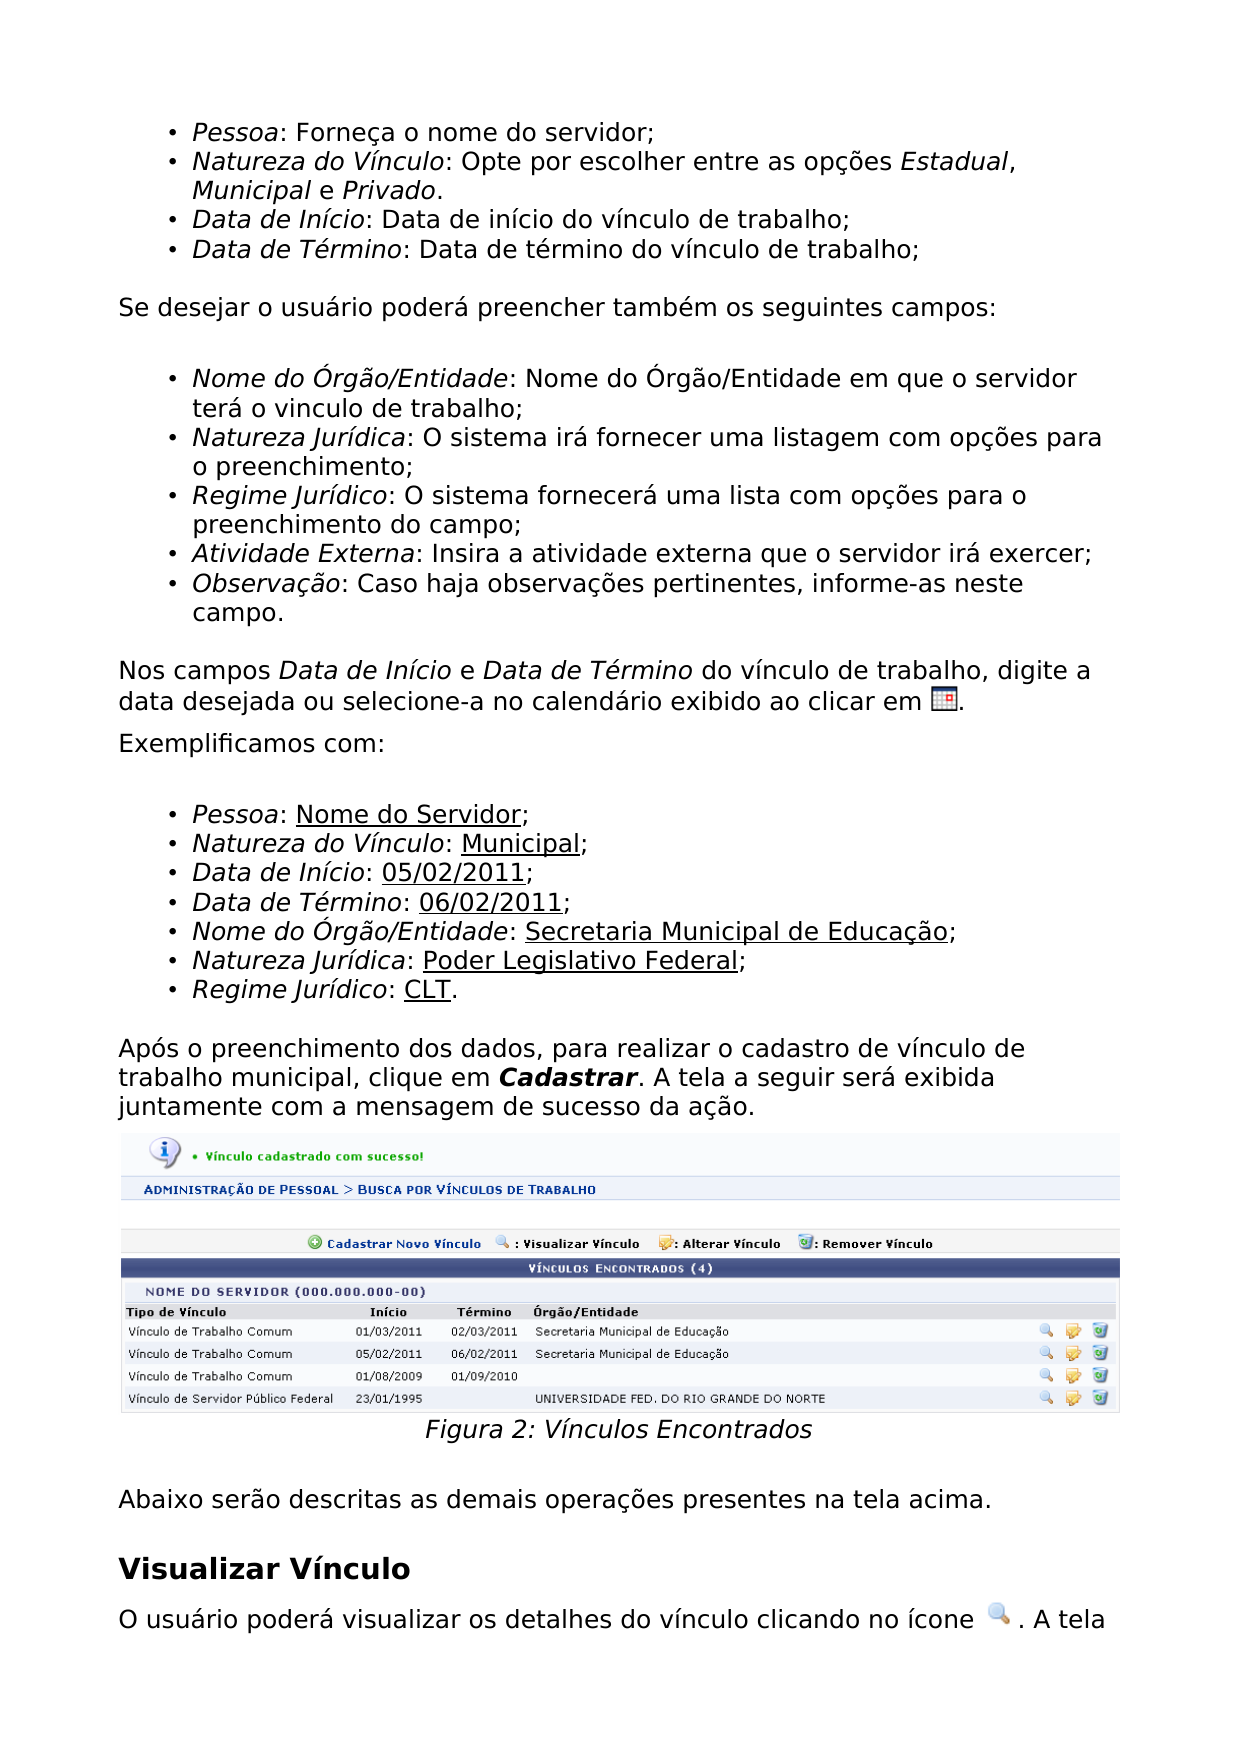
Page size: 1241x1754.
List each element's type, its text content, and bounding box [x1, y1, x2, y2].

text Se desejar o usuário poderá preencher também os seguintes campos: [118, 293, 1122, 323]
list Pessoa: Nome do Servidor; [177, 800, 1122, 829]
list Data de Término: 06/02/2011; [177, 888, 1122, 917]
list Regime Jurídico: CLT. [177, 975, 1122, 1004]
text Figura 2: Vínculos Encontrados [118, 1415, 1122, 1444]
list Natureza do Vínculo: Municipal; [177, 829, 1122, 859]
list Data de Início: Data de início do vínculo de trabalho; [177, 206, 1122, 235]
list Natureza do Vínculo: Opte por escolher entre as opções Estadual, Municipal e Privado. [177, 147, 1122, 206]
list Natureza Jurídica: Poder Legislativo Federal; [177, 946, 1122, 975]
subtitle Visualizar Vínculo [118, 1552, 1122, 1586]
text O usuário poderá visualizar os detalhes do vínculo clicando no ícone . A tela [118, 1599, 1122, 1634]
picture [982, 1598, 1018, 1629]
list Nome do Órgão/Entidade: Nome do Órgão/Entidade em que o servidor terá o vinculo de trabalho; [177, 364, 1122, 423]
list Natureza Jurídica: O sistema irá fornecer uma listagem com opções para o preenchimento; [177, 423, 1122, 481]
list Observação: Caso haja observações pertinentes, informe-as neste campo. [177, 569, 1122, 627]
list Data de Início: 05/02/2011; [177, 859, 1122, 888]
picture [931, 685, 958, 711]
text Nos campos Data de Início e Data de Término do vínculo de trabalho, digite a data desejada ou selecione-a no calendário exibido ao clicar em . [118, 657, 1122, 717]
list Atividade Externa: Insira a atividade externa que o servidor irá exercer; [177, 539, 1122, 569]
picture [118, 1133, 1123, 1415]
text Abaixo serão descritas as demais operações presentes na tela acima. [118, 1486, 1122, 1515]
text Exemplificamos com: [118, 729, 1122, 758]
list Pessoa: Forneça o nome do servidor; [177, 118, 1122, 147]
text Após o preenchimento dos dados, para realizar o cadastro de vínculo de trabalho municipal, clique em Cadastrar. A tela a seguir será exibida juntamente com a mensagem de sucesso da ação. [118, 1034, 1122, 1121]
list Nome do Órgão/Entidade: Secretaria Municipal de Educação; [177, 917, 1122, 946]
list Data de Término: Data de término do vínculo de trabalho; [177, 235, 1122, 264]
list Regime Jurídico: O sistema fornecerá uma lista com opções para o preenchimento do campo; [177, 481, 1122, 539]
